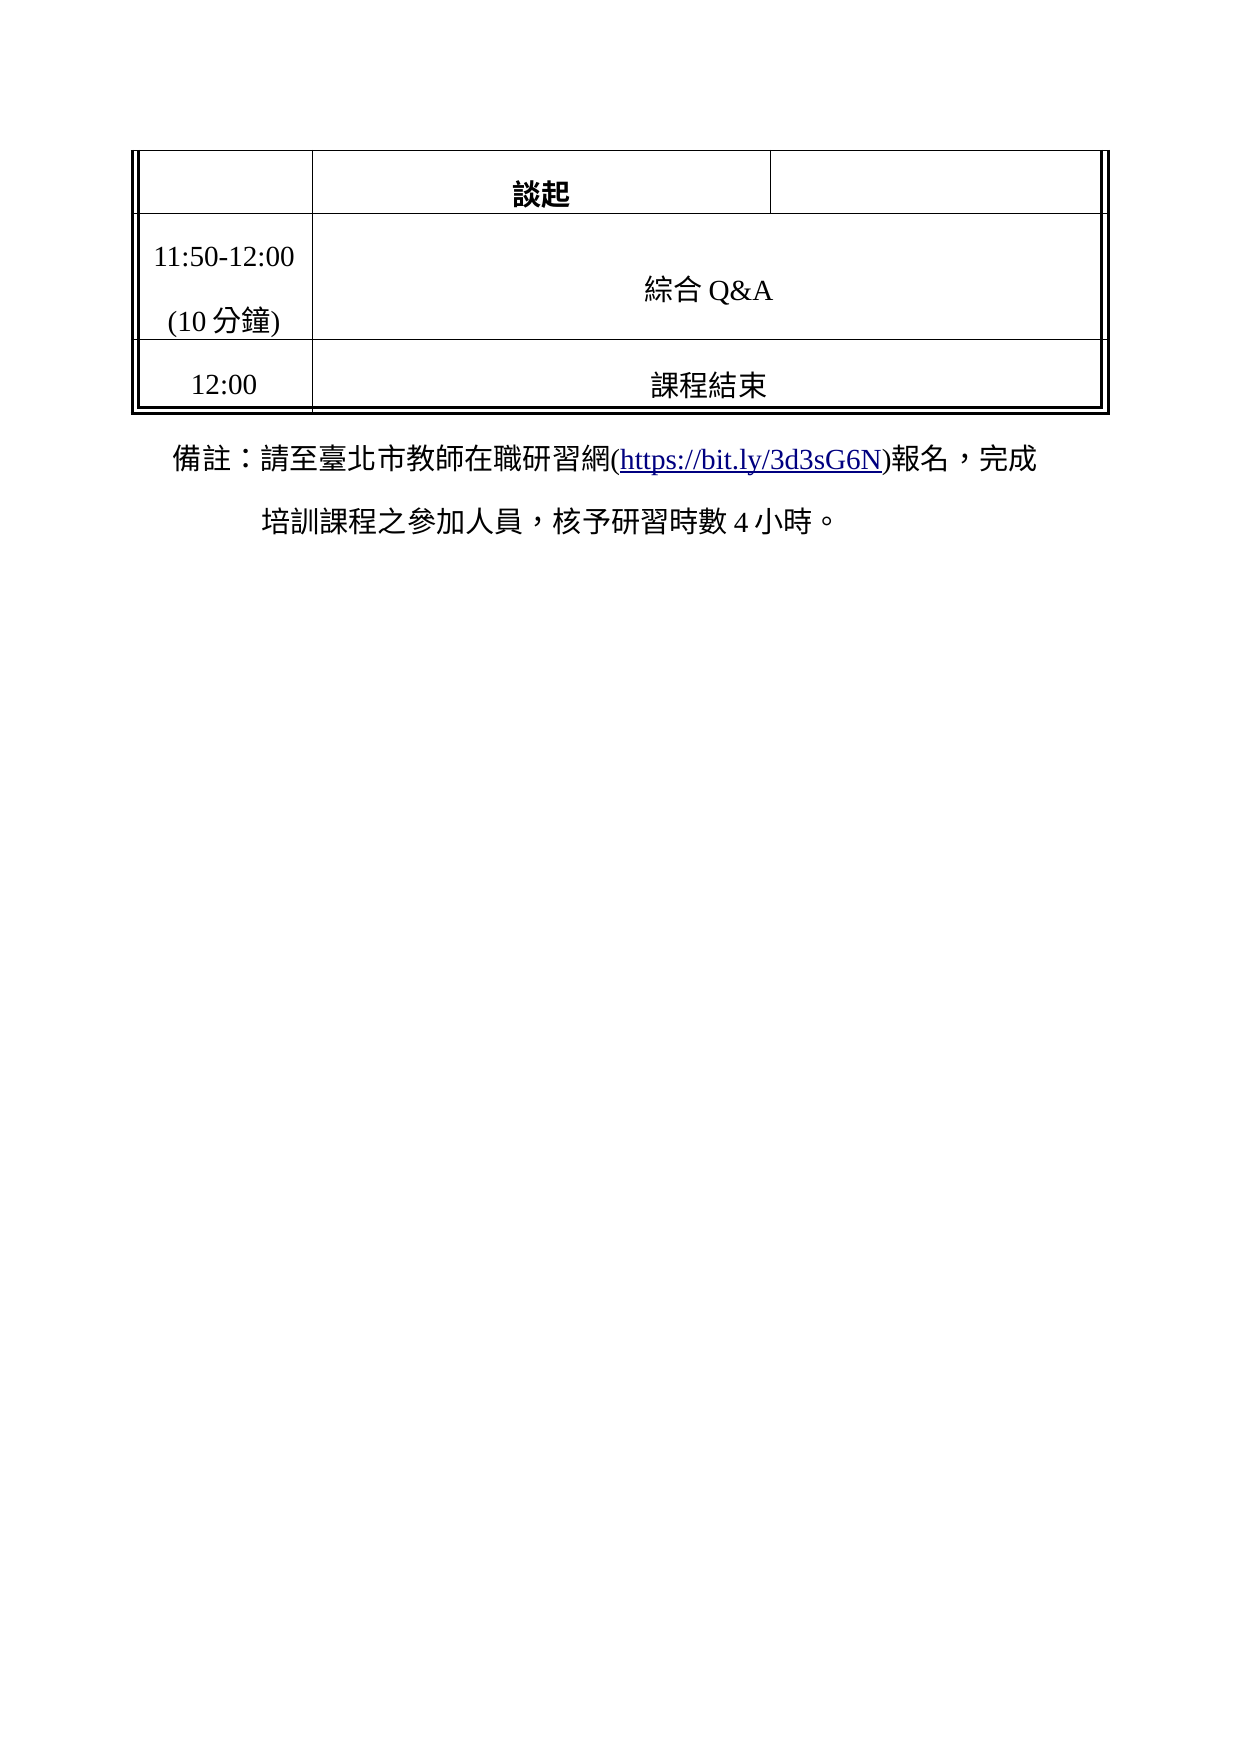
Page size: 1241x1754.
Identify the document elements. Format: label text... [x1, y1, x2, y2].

table_cell 談起 [313, 151, 770, 213]
table_cell 課程結束 [313, 340, 1100, 406]
text 備註：請至臺北市教師在職研習網(https://bit.ly/3d3sG6N)報名，完成培訓課程之參加人員，核予研習時數4小時。 [173, 415, 1053, 540]
table_cell [140, 151, 312, 213]
table_cell 綜合Q&A [313, 214, 1100, 339]
table_cell [771, 151, 1100, 213]
table_cell 12:00 [140, 340, 312, 406]
table_cell 11:50-12:00 (10分鐘) [140, 214, 312, 339]
